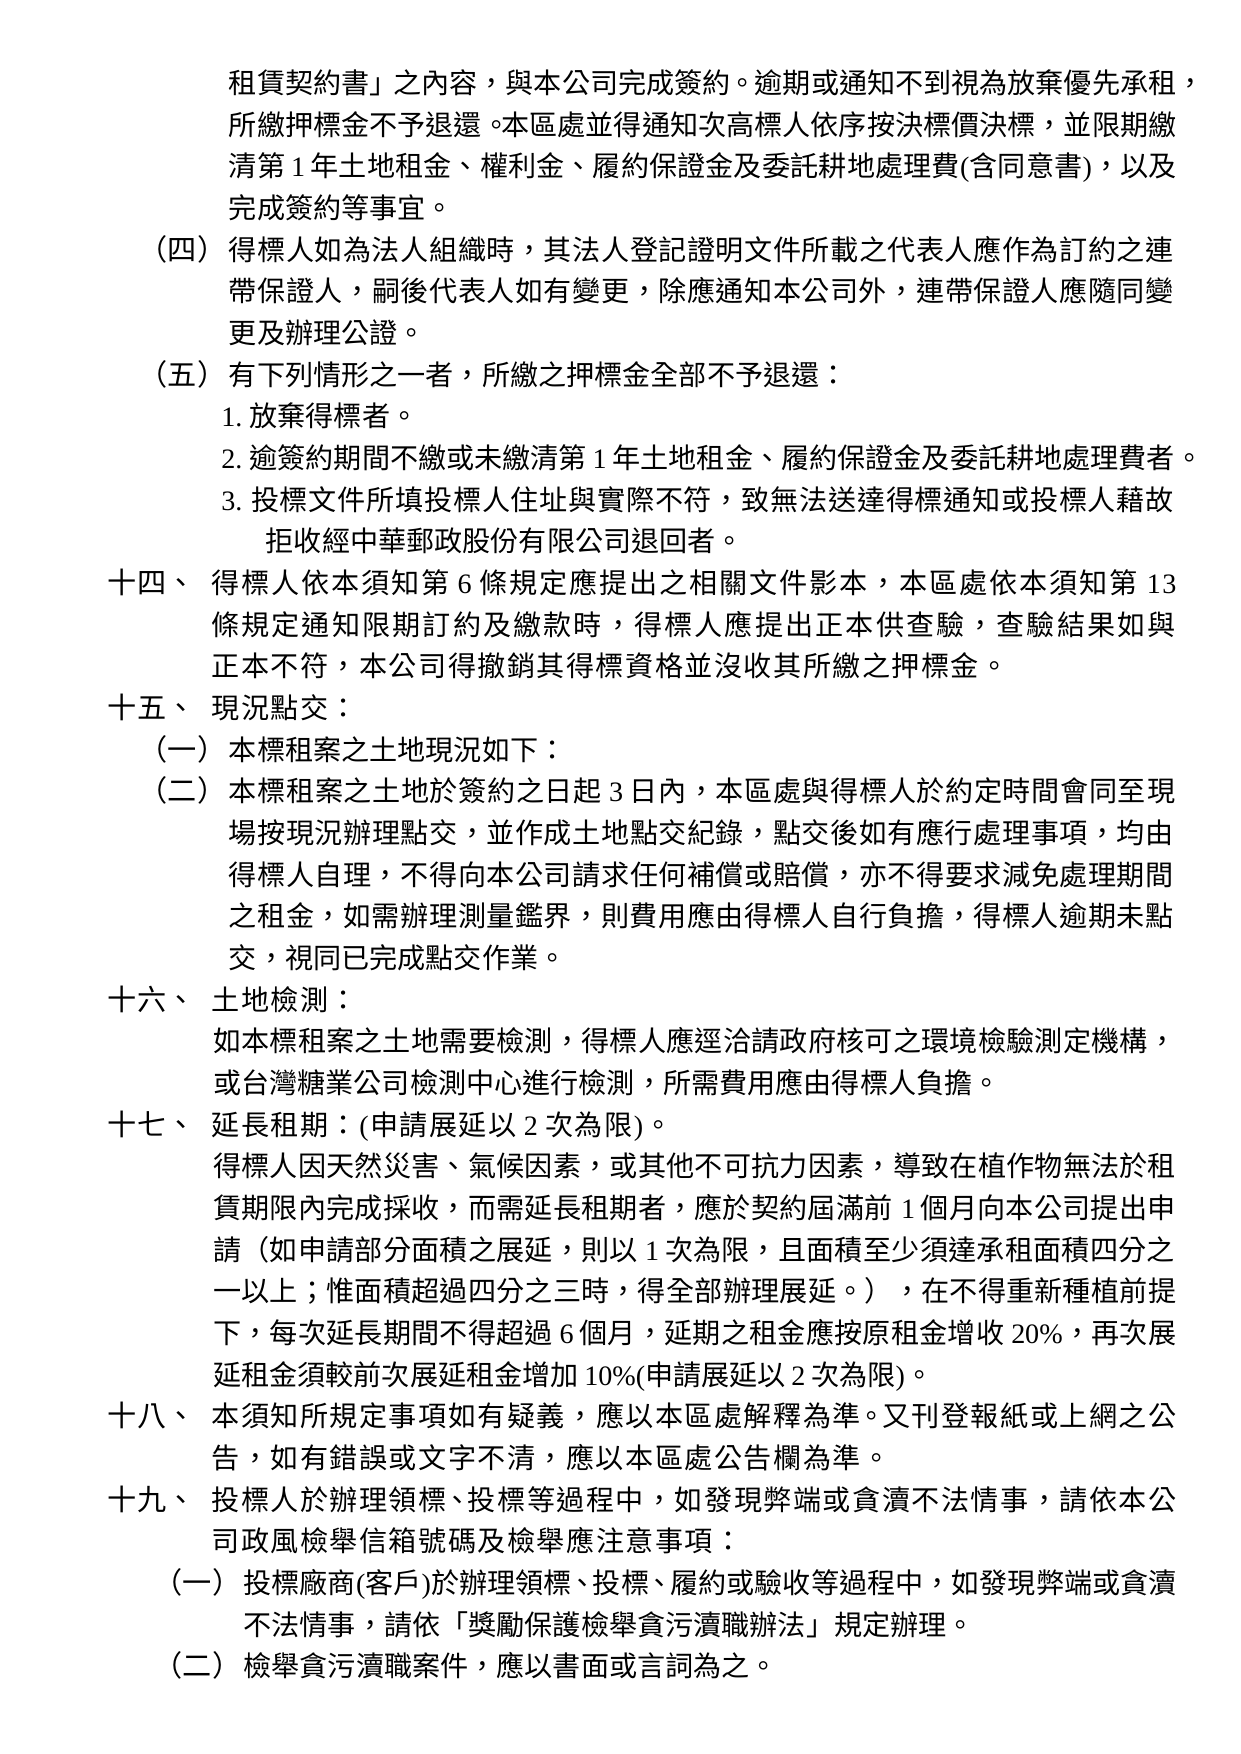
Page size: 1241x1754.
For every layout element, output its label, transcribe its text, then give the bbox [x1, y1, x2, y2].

list 本標租案之土地於簽約之日起3日內，本區處與得標人於約定時間會同至現場按現況辦理點交，並作成土地點交紀錄，點交後如有應行處理事項，均由得標人自理，不得向本公司請求任何補償或賠償，亦不得要求減免處理期間之租金，如需辦理測量鑑界，則費用應由得標人自行負擔，得標人逾期未點交，視同已完成點交作業。 [138, 768, 1176, 977]
list 土地檢測： [108, 977, 1176, 1018]
list 現況點交： [108, 685, 1176, 727]
text 3. 投標文件所填投標人住址與實際不符，致無法送達得標通知或投標人藉故拒收經中華郵政股份有限公司退回者。 [221, 477, 1176, 560]
text 如本標租案之土地需要檢測，得標人應逕洽請政府核可之環境檢驗測定機構，或台灣糖業公司檢測中心進行檢測，所需費用應由得標人負擔。 [213, 1018, 1176, 1102]
list 投標人於辦理領標、投標等過程中，如發現弊端或貪瀆不法情事，請依本公司政風檢舉信箱號碼及檢舉應注意事項： [108, 1477, 1176, 1560]
list 本標租案之土地現況如下： [138, 727, 1176, 768]
list 延長租期：(申請展延以2次為限)。 [108, 1102, 1176, 1143]
list 有下列情形之一者，所繳之押標金全部不予退還： [138, 352, 1176, 393]
list 本須知所規定事項如有疑義，應以本區處解釋為準。又刊登報紙或上網之公告，如有錯誤或文字不清，應以本區處公告欄為準。 [108, 1393, 1176, 1477]
list 得標人如為法人組織時，其法人登記證明文件所載之代表人應作為訂約之連帶保證人，嗣後代表人如有變更，除應通知本公司外，連帶保證人應隨同變更及辦理公證。 [138, 227, 1176, 352]
list 投標廠商(客戶)於辦理領標、投標、履約或驗收等過程中，如發現弊端或貪瀆不法情事，請依「獎勵保護檢舉貪污瀆職辦法」規定辦理。 [153, 1560, 1176, 1643]
list 得標人依本須知第6條規定應提出之相關文件影本，本區處依本須知第13條規定通知限期訂約及繳款時，得標人應提出正本供查驗，查驗結果如與正本不符，本公司得撤銷其得標資格並沒收其所繳之押標金。 [108, 560, 1176, 685]
text 得標人因天然災害、氣候因素，或其他不可抗力因素，導致在植作物無法於租賃期限內完成採收，而需延長租期者，應於契約屆滿前1個月向本公司提出申請（如申請部分面積之展延，則以1次為限，且面積至少須達承租面積四分之一以上；惟面積超過四分之三時，得全部辦理展延。），在不得重新種植前提下，每次延長期間不得超過6個月，延期之租金應按原租金增收20%，再次展延租金須較前次展延租金增加10%(申請展延以2次為限)。 [213, 1143, 1176, 1393]
list 檢舉貪污瀆職案件，應以書面或言詞為之。 [153, 1643, 1176, 1685]
list 原承租人放棄優先承租時，最高標人應於本區處得標通知達到之次日起15日內，至本區處繳清第1年土地租金、權利金、履約保證金(所繳押標金得抵繳部分履約保證金)及委託耕地處理費(含同意書)，並依本投標須知附件「農業用地租賃契約書」之內容，與本公司完成簽約。逾期或通知不到視為放棄優先承租，所繳押標金不予退還。本區處並得通知次高標人依序按決標價決標，並限期繳清第1年土地租金、權利金、履約保證金及委託耕地處理費(含同意書)，以及完成簽約等事宜。 [138, 60, 1176, 227]
text 2. 逾簽約期間不繳或未繳清第1年土地租金、履約保證金及委託耕地處理費者。 [221, 435, 1176, 477]
text 1. 放棄得標者。 [221, 393, 1176, 435]
